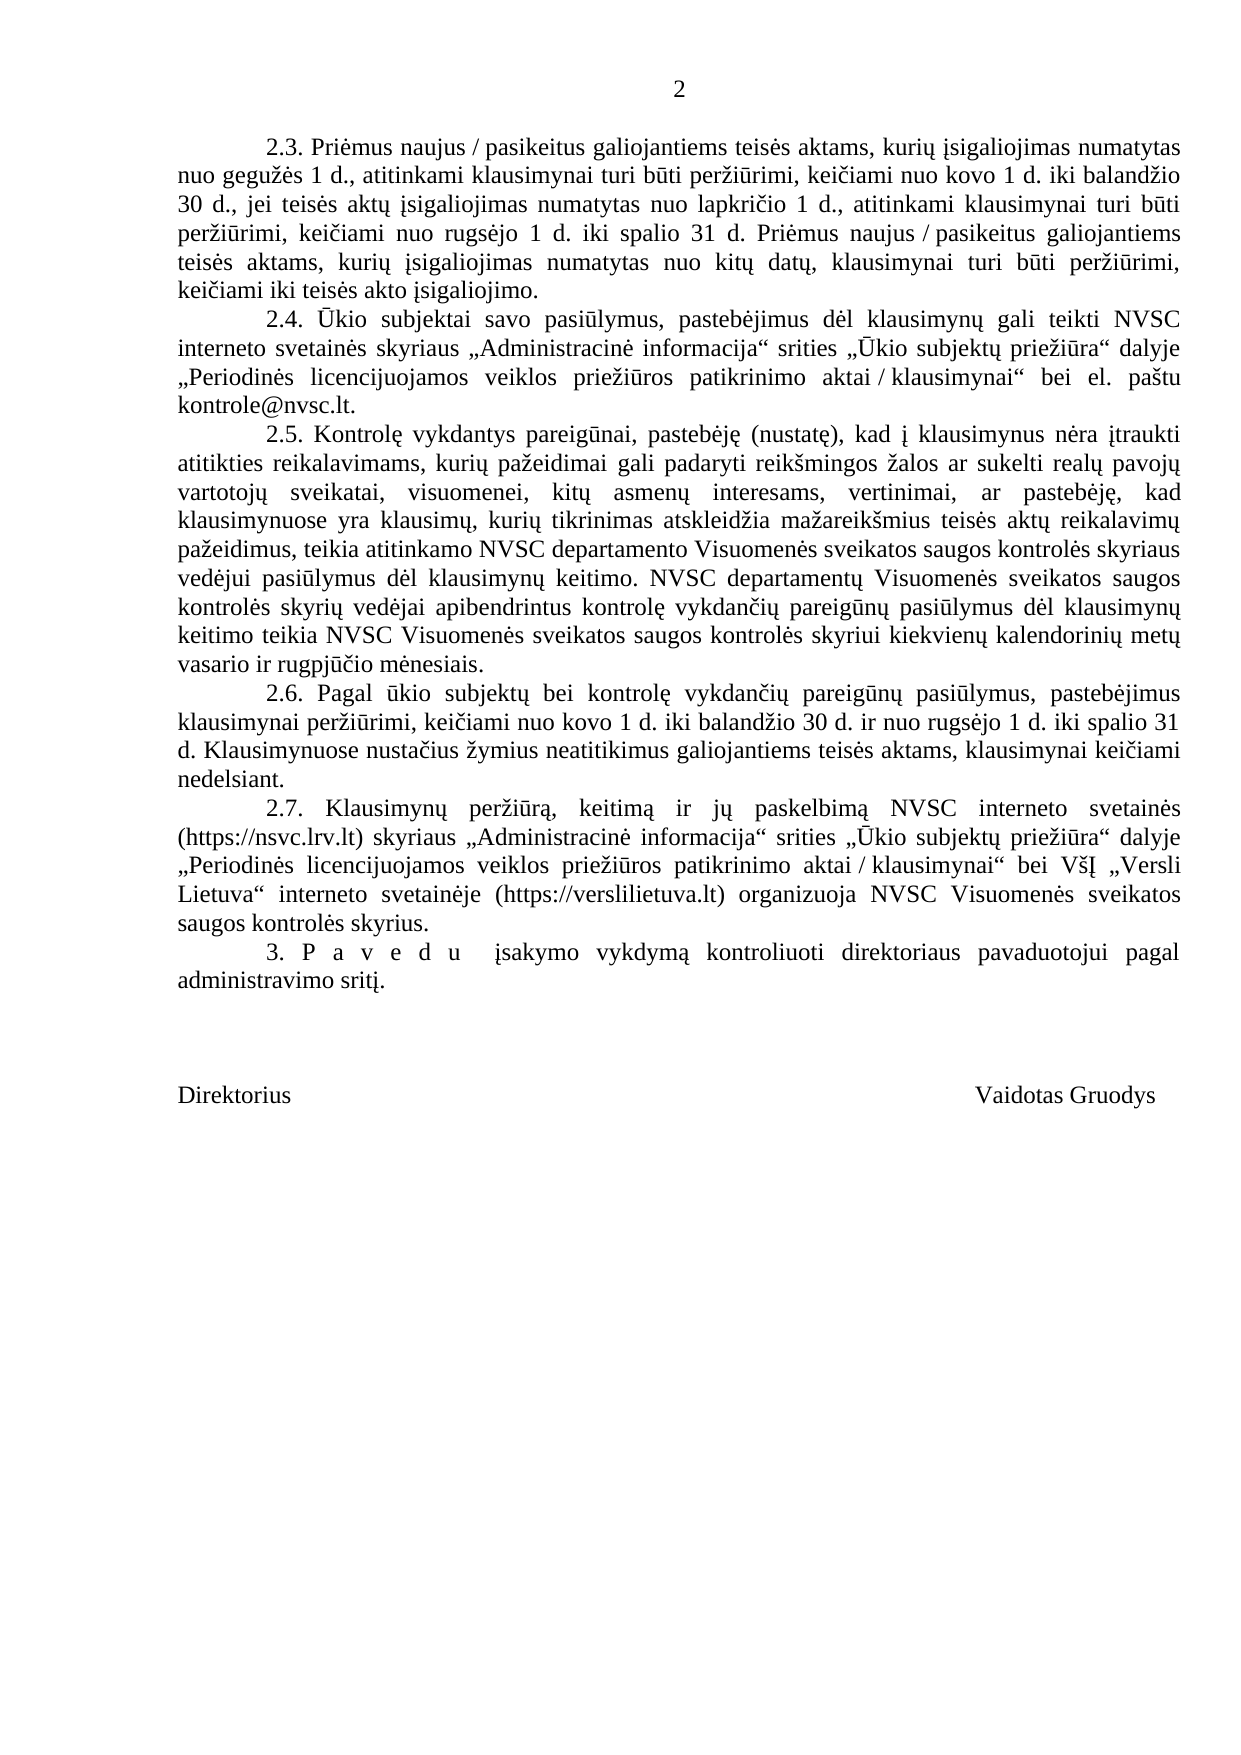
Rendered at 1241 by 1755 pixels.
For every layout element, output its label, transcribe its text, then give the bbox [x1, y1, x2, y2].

text 2.3. Priėmus naujus / pasikeitus galiojantiems teisės aktams, kurių įsigaliojimas numatytas nuo gegužės 1 d., atitinkami klausimynai turi būti peržiūrimi, keičiami nuo kovo 1 d. iki balandžio 30 d., jei teisės aktų įsigaliojimas numatytas nuo lapkričio 1 d., atitinkami klausimynai turi būti peržiūrimi, keičiami nuo rugsėjo 1 d. iki spalio 31 d. Priėmus naujus / pasikeitus galiojantiems teisės aktams, kurių įsigaliojimas numatytas nuo kitų datų, klausimynai turi būti peržiūrimi, keičiami iki teisės akto įsigaliojimo. [177, 132, 1181, 304]
text 2.5. Kontrolę vykdantys pareigūnai, pastebėję (nustatę), kad į klausimynus nėra įtraukti atitikties reikalavimams, kurių pažeidimai gali padaryti reikšmingos žalos ar sukelti realų pavojų vartotojų sveikatai, visuomenei, kitų asmenų interesams, vertinimai, ar pastebėję, kad klausimynuose yra klausimų, kurių tikrinimas atskleidžia mažareikšmius teisės aktų reikalavimų pažeidimus, teikia atitinkamo NVSC departamento Visuomenės sveikatos saugos kontrolės skyriaus vedėjui pasiūlymus dėl klausimynų keitimo. NVSC departamentų Visuomenės sveikatos saugos kontrolės skyrių vedėjai apibendrintus kontrolę vykdančių pareigūnų pasiūlymus dėl klausimynų keitimo teikia NVSC Visuomenės sveikatos saugos kontrolės skyriui kiekvienų kalendorinių metų vasario ir rugpjūčio mėnesiais. [177, 419, 1181, 678]
text 2.7. Klausimynų peržiūrą, keitimą ir jų paskelbimą NVSC interneto svetainės (https://nsvc.lrv.lt) skyriaus „Administracinė informacija“ srities „Ūkio subjektų priežiūra“ dalyje „Periodinės licencijuojamos veiklos priežiūros patikrinimo aktai / klausimynai“ bei VšĮ „Versli Lietuva“ interneto svetainėje (https://verslilietuva.lt) organizuoja NVSC Visuomenės sveikatos saugos kontrolės skyrius. [177, 793, 1181, 937]
text 2.6. Pagal ūkio subjektų bei kontrolę vykdančių pareigūnų pasiūlymus, pastebėjimus klausimynai peržiūrimi, keičiami nuo kovo 1 d. iki balandžio 30 d. ir nuo rugsėjo 1 d. iki spalio 31 d. Klausimynuose nustačius žymius neatitikimus galiojantiems teisės aktams, klausimynai keičiami nedelsiant. [177, 678, 1181, 793]
text Direktorius Vaidotas Gruodys [177, 1081, 1181, 1109]
text 2.4. Ūkio subjektai savo pasiūlymus, pastebėjimus dėl klausimynų gali teikti NVSC interneto svetainės skyriaus „Administracinė informacija“ srities „Ūkio subjektų priežiūra“ dalyje „Periodinės licencijuojamos veiklos priežiūros patikrinimo aktai / klausimynai“ bei el. paštu kontrole@nvsc.lt. [177, 304, 1181, 419]
text 3. P a v e d u įsakymo vykdymą kontroliuoti direktoriaus pavaduotojui pagal administravimo sritį. [177, 937, 1181, 994]
